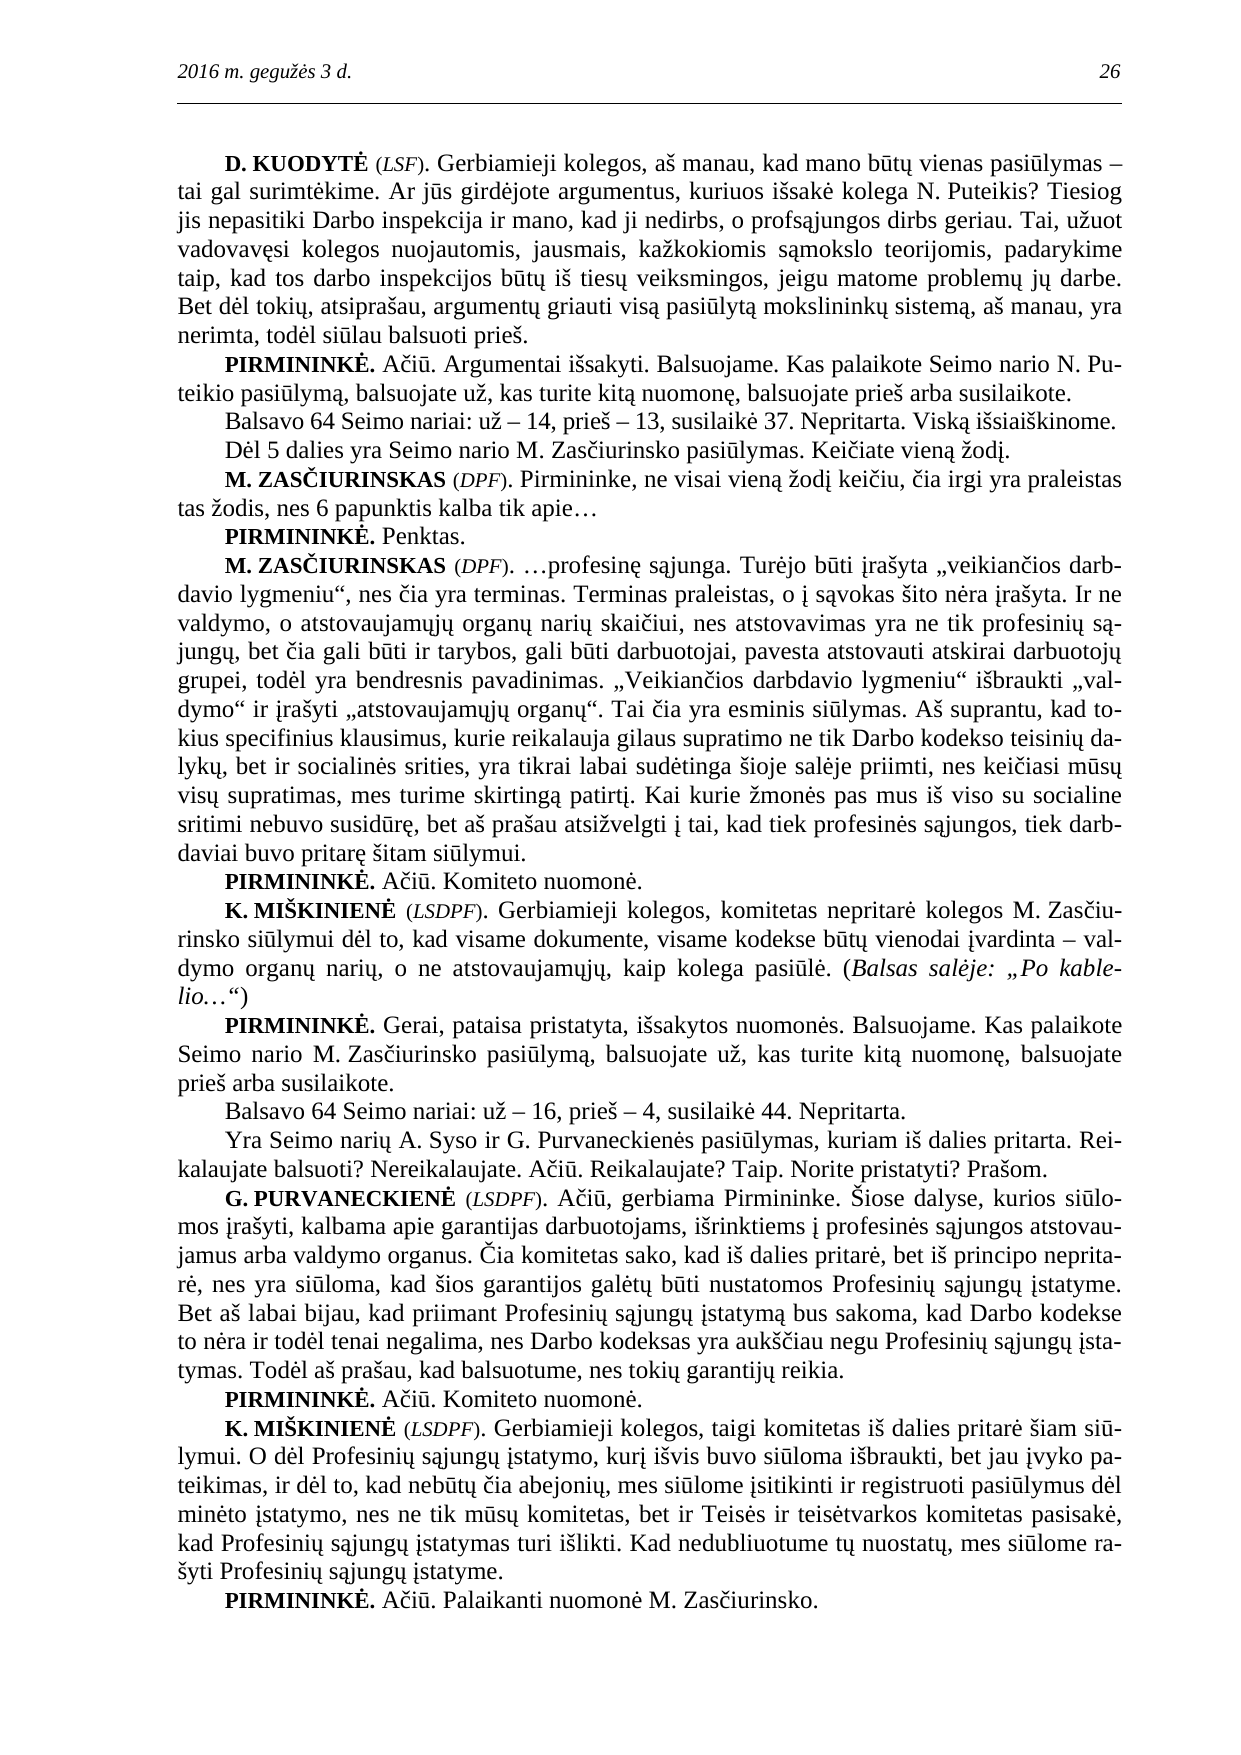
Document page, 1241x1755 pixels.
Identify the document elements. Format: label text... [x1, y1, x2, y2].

text K. MIŠKINIENĖ (LSDPF). Ger­bia­mie­ji ko­le­gos, tai­gi ko­mi­te­tas iš da­lies pri­ta­rė šiam siū­ly­mui. O dėl Pro­fe­si­nių są­jun­gų įsta­ty­mo, ku­rį iš­vis bu­vo siū­lo­ma iš­brauk­ti, bet jau įvy­ko pa­tei­ki­mas, ir dėl to, kad ne­bū­tų čia abe­jo­nių, mes siū­lo­me įsi­ti­kin­ti ir re­gist­ruo­ti pa­siū­ly­mus dėl mi­nė­to įsta­ty­mo, nes ne tik mū­sų ko­mi­te­tas, bet ir Tei­sės ir tei­sėt­var­kos ko­mi­te­tas pa­si­sa­kė, kad Pro­fe­si­nių są­jun­gų įsta­ty­mas tu­ri iš­lik­ti. Kad ne­dub­liuo­tu­me tų nuo­sta­tų, mes siū­lo­me ra­šy­ti Pro­fe­si­nių są­jun­gų įsta­ty­me. [177, 1413, 1122, 1585]
text Dėl 5 da­lies yra Sei­mo na­rio M. Zas­čiu­rins­ko pa­siū­ly­mas. Kei­čia­te vie­ną žo­dį. [177, 435, 1122, 464]
text PIRMININKĖ. Ačiū. Ko­mi­te­to nuo­mo­nė. [177, 866, 1122, 895]
text D. KUODYTĖ (LSF). Ger­bia­mie­ji ko­le­gos, aš ma­nau, kad ma­no bū­tų vie­nas pa­siū­ly­mas – tai gal su­rim­tė­ki­me. Ar jūs gir­dė­jo­te ar­gu­men­tus, ku­riuos iš­sa­kė ko­le­ga N. Pu­tei­kis? Tie­siog jis ne­pa­si­ti­ki Dar­bo ins­pek­ci­ja ir ma­no, kad ji ne­dirbs, o prof­są­jun­gos dirbs ge­riau. Tai, užuot va­do­va­vę­si ko­le­gos nuo­jau­to­mis, jaus­mais, kaž­ko­kio­mis są­moks­lo te­ori­jo­mis, pa­da­ry­ki­me taip, kad tos dar­bo ins­pek­ci­jos bū­tų iš tie­sų veiks­min­gos, jei­gu ma­to­me pro­ble­mų jų dar­be. Bet dėl to­kių, at­si­pra­šau, ar­gu­men­tų griau­ti vi­są pa­siū­ly­tą moks­li­nin­kų sis­te­mą, aš ma­nau, yra ne­rim­ta, to­dėl siū­lau bal­suo­ti prieš. [177, 148, 1122, 349]
text G. PURVANECKIENĖ (LSDPF). Ačiū, ger­bia­ma Pir­mi­nin­ke. Šio­se da­ly­se, ku­rios siū­lo­mos įra­šy­ti, kal­ba­ma apie ga­ran­ti­jas dar­buo­to­jams, iš­rink­tiems į pro­fe­si­nės są­jun­gos at­sto­vau­ja­mus ar­ba val­dy­mo or­ga­nus. Čia ko­mi­te­tas sa­ko, kad iš da­lies pri­ta­rė, bet iš prin­ci­po ne­pri­ta­rė, nes yra siū­lo­ma, kad šios ga­ran­ti­jos ga­lė­tų bū­ti nu­sta­to­mos Pro­fe­si­nių są­jun­gų įsta­ty­me. Bet aš la­bai bi­jau, kad pri­imant Pro­fe­si­nių są­jun­gų įsta­ty­mą bus sa­ko­ma, kad Dar­bo ko­dek­se to nė­ra ir to­dėl te­nai ne­ga­li­ma, nes Dar­bo ko­dek­sas yra aukš­čiau ne­gu Pro­fe­si­nių są­jun­gų įsta­ty­mas. To­dėl aš pra­šau, kad bal­suo­tu­me, nes to­kių ga­ran­ti­jų rei­kia. [177, 1183, 1122, 1384]
text Bal­sa­vo 64 Sei­mo na­riai: už – 16, prieš – 4, su­si­lai­kė 44. Ne­pri­tar­ta. [177, 1096, 1122, 1125]
text PIRMININKĖ. Ačiū. Ar­gu­men­tai iš­sa­ky­ti. Bal­suo­ja­me. Kas pa­lai­ko­te Sei­mo na­rio N. Pu­tei­kio pa­siū­ly­mą, bal­suo­ja­te už, kas tu­ri­te ki­tą nuo­mo­nę, bal­suo­ja­te prieš ar­ba su­si­lai­ko­te. [177, 349, 1122, 406]
text Bal­sa­vo 64 Sei­mo na­riai: už – 14, prieš – 13, su­si­lai­kė 37. Ne­pri­tar­ta. Vis­ką iš­si­aiš­ki­no­me. [177, 406, 1122, 435]
text PIRMININKĖ. Penk­tas. [177, 521, 1122, 550]
text Yra Sei­mo na­rių A. Sy­so ir G. Pur­va­nec­kie­nės pa­siū­ly­mas, ku­riam iš da­lies pri­tar­ta. Rei­ka­lau­ja­te bal­suo­ti? Ne­rei­ka­lau­ja­te. Ačiū. Rei­ka­lau­ja­te? Taip. No­ri­te pri­sta­ty­ti? Pra­šom. [177, 1125, 1122, 1183]
text M. ZASČIURINSKAS (DPF). Pir­mi­nin­ke, ne vi­sai vie­ną žo­dį kei­čiu, čia ir­gi yra pra­leis­tas tas žo­dis, nes 6 pa­punk­tis kal­ba tik apie… [177, 464, 1122, 521]
text K. MIŠKINIENĖ (LSDPF). Ger­bia­mie­ji ko­le­gos, ko­mi­te­tas ne­pri­ta­rė ko­le­gos M. Zas­čiu­rin­s­ko siū­ly­mui dėl to, kad vi­sa­me do­ku­men­te, vi­sa­me ko­dek­se bū­tų vie­no­dai įvar­din­ta – val­dy­mo or­ga­nų na­rių, o ne at­sto­vau­ja­mų­jų, kaip ko­le­ga pa­siū­lė. (Bal­sas sa­lė­je: „Po kab­le­lio…“) [177, 895, 1122, 1010]
text M. ZASČIURINSKAS (DPF). …pro­fe­si­nę są­jun­ga. Tu­rė­jo bū­ti įra­šy­ta „vei­kian­čios darb­da­vio lyg­me­niu“, nes čia yra ter­mi­nas. Ter­mi­nas pra­leis­tas, o į są­vo­kas ši­to nė­ra įra­šy­ta. Ir ne val­dy­mo, o at­sto­vau­ja­mų­jų or­ga­nų na­rių skai­čiui, nes at­sto­va­vi­mas yra ne tik pro­fe­si­nių są­jun­gų, bet čia ga­li bū­ti ir ta­ry­bos, ga­li bū­ti dar­buo­to­jai, pa­ves­ta at­sto­vau­ti at­ski­rai dar­buo­to­jų gru­pei, to­dėl yra ben­dres­nis pa­va­di­ni­mas. „Vei­kian­čios darb­da­vio lyg­me­niu“ iš­brauk­ti „val­dy­mo“ ir įra­šy­ti „at­sto­vau­ja­mų­jų or­ga­nų“. Tai čia yra es­mi­nis siū­ly­mas. Aš su­pran­tu, kad to­kius spe­ci­fi­nius klau­si­mus, ku­rie rei­ka­lau­ja gi­laus su­pra­ti­mo ne tik Dar­bo ko­dek­so tei­si­nių da­ly­kų, bet ir so­cia­li­nės sri­ties, yra tik­rai la­bai su­dė­tin­ga šio­je sa­lė­je pri­im­ti, nes kei­čia­si mū­sų vi­sų su­pra­ti­mas, mes tu­ri­me skir­tin­gą pa­tir­tį. Kai ku­rie žmo­nės pas mus iš vi­so su so­cia­li­ne sri­ti­mi ne­bu­vo su­si­dū­rę, bet aš pra­šau at­si­žvelg­ti į tai, kad tiek pro­fe­si­nės są­jun­gos, tiek darb­da­viai bu­vo pri­ta­rę ši­tam siū­ly­mui. [177, 550, 1122, 866]
text PIRMININKĖ. Ačiū. Ko­mi­te­to nuo­mo­nė. [177, 1384, 1122, 1413]
text PIRMININKĖ. Ge­rai, pa­tai­sa pri­sta­ty­ta, iš­sa­ky­tos nuo­mo­nės. Bal­suo­ja­me. Kas pa­lai­ko­te Sei­mo na­rio M. Zas­čiu­rins­ko pa­siū­ly­mą, bal­suo­ja­te už, kas tu­ri­te ki­tą nuo­mo­nę, bal­suo­ja­te prieš ar­ba su­si­lai­ko­te. [177, 1010, 1122, 1096]
text PIRMININKĖ. Ačiū. Pa­lai­kan­ti nuo­mo­nė M. Zas­čiu­rins­ko. [177, 1585, 1122, 1614]
